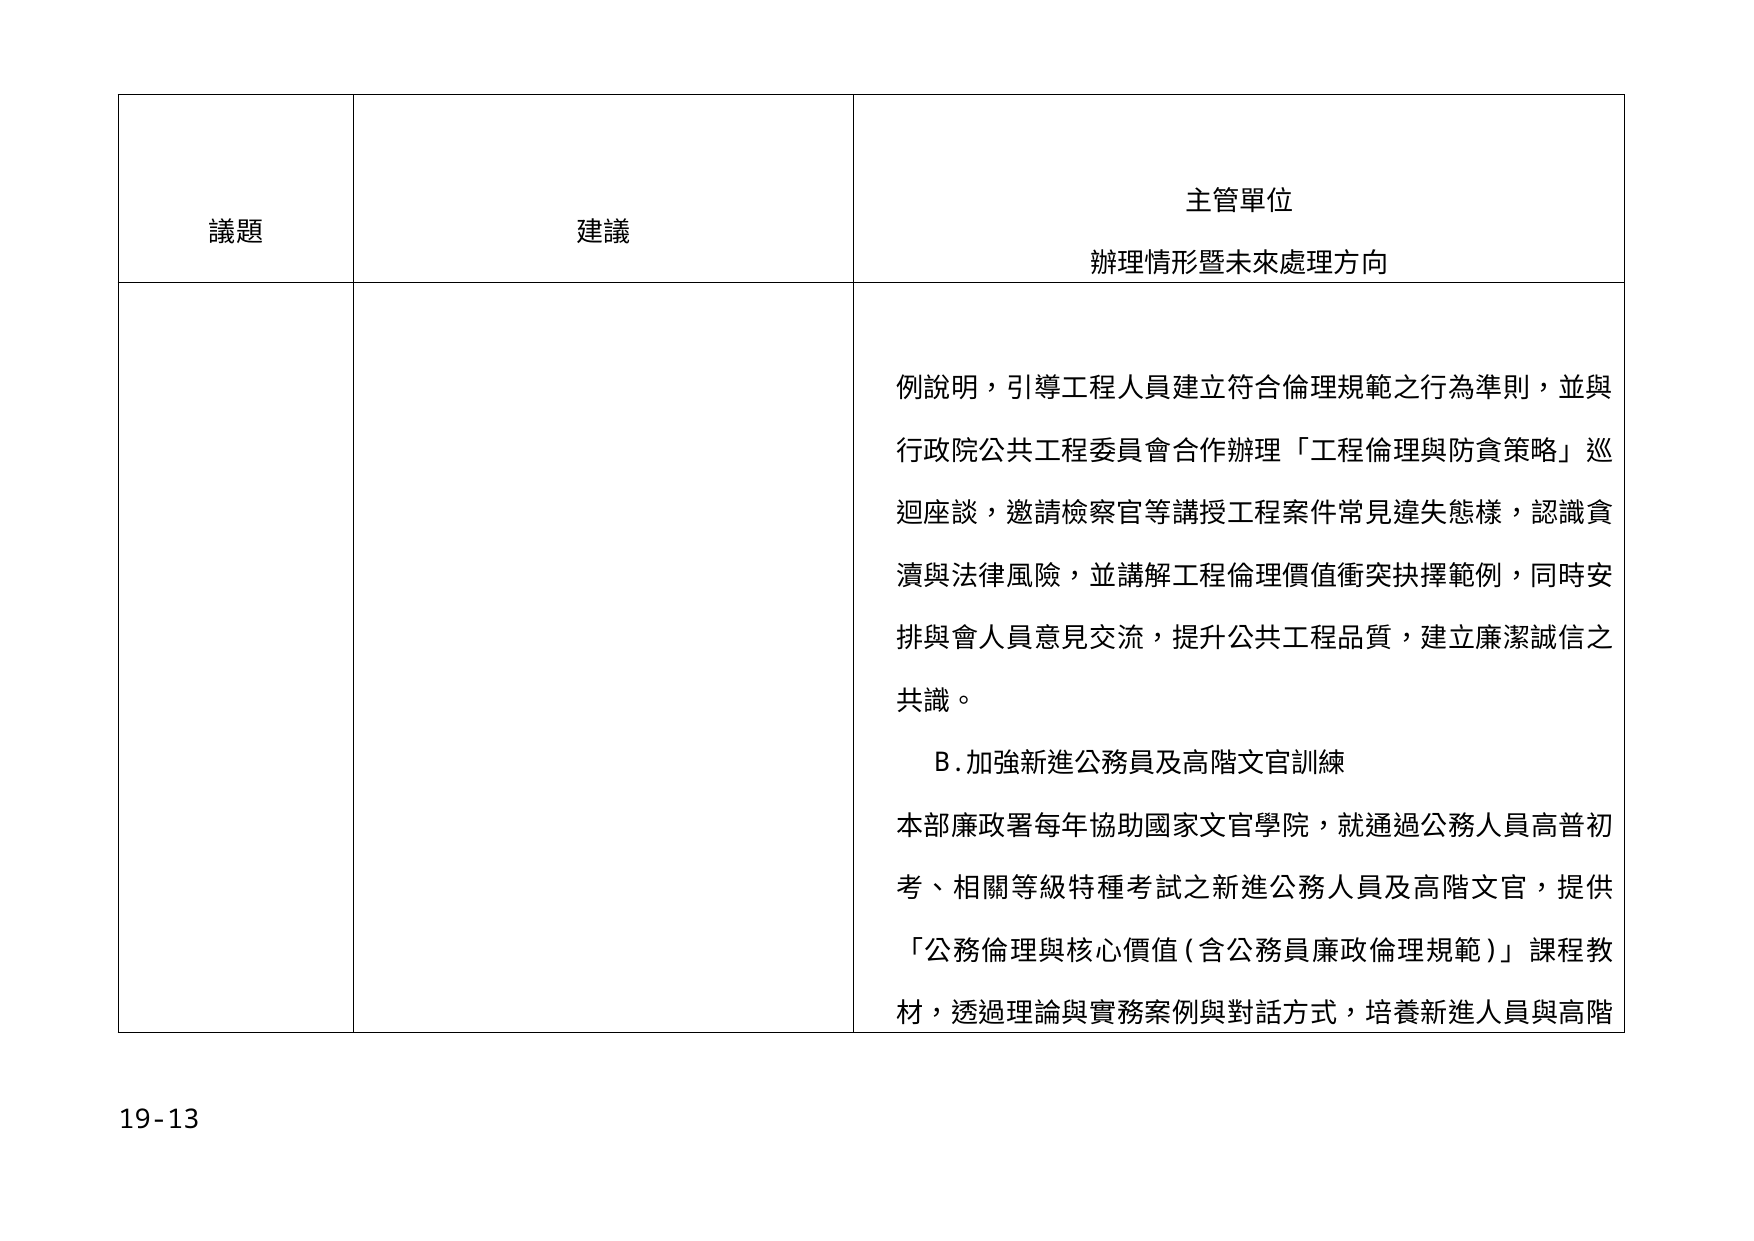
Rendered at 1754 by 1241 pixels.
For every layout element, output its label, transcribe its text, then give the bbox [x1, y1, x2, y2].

table_header 主管單位 辦理情形暨未來處理方向 [854, 95, 1624, 282]
table_header 議題 [119, 95, 353, 282]
table_cell 例說明，引導工程人員建立符合倫理規範之行為準則，並與行政院公共工程委員會合作辦理「工程倫理與防貪策略」巡迴座談，邀請檢察官等講授工程案件常見違失態樣，認識貪瀆與法律風險，並講解工程倫理價值衝突抉擇範例，同時安排與會人員意見交流，提升公共工程品質，建立廉潔誠信之共識。 B.加強新進公務員及高階文官訓練 本部廉政署每年協助國家文官學院，就通過公務人員高普初考、相關等級特種考試之新進公務人員及高階文官，提供「公務倫理與核心價值(含公務員廉政倫理規範)」課程教材，透過理論與實務案例與對話方式，培養新進人員與高階 [854, 283, 1624, 1032]
table_cell [119, 283, 353, 1032]
table_cell [354, 283, 853, 1032]
table_header 建議 [354, 95, 853, 282]
